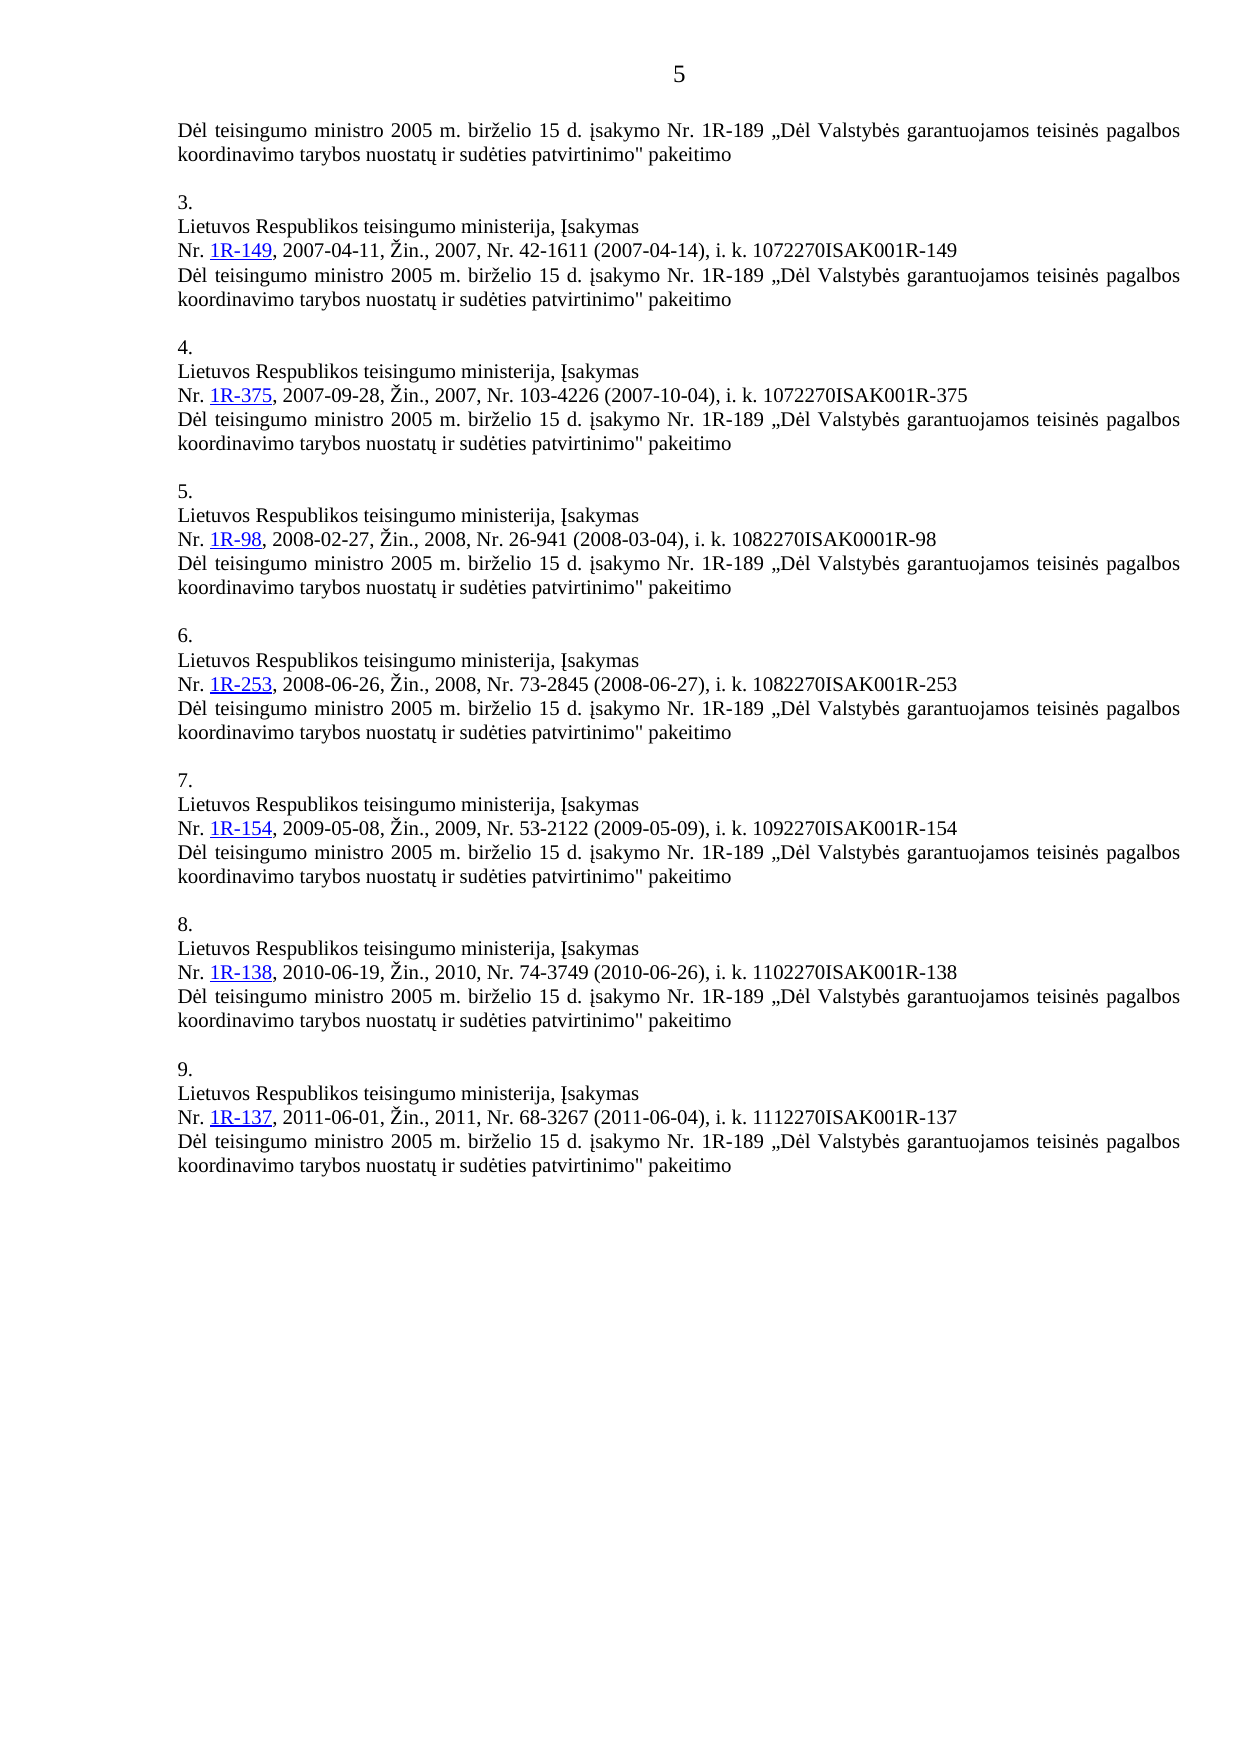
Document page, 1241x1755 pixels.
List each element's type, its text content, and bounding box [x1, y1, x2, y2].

text Nr. 1R-137, 2011-06-01, Žin., 2011, Nr. 68-3267 (2011-06-04), i. k. 1112270ISAK001R-137 [177, 1105, 1181, 1129]
text Dėl teisingumo ministro 2005 m. birželio 15 d. įsakymo Nr. 1R-189 „Dėl Valstybės garantuojamos teisinės pagalbos koordinavimo tarybos nuostatų ir sudėties patvirtinimo" pakeitimo [177, 696, 1181, 744]
text Nr. 1R-138, 2010-06-19, Žin., 2010, Nr. 74-3749 (2010-06-26), i. k. 1102270ISAK001R-138 [177, 960, 1181, 984]
text Dėl teisingumo ministro 2005 m. birželio 15 d. įsakymo Nr. 1R-189 „Dėl Valstybės garantuojamos teisinės pagalbos koordinavimo tarybos nuostatų ir sudėties patvirtinimo" pakeitimo [177, 262, 1181, 311]
text Nr. 1R-149, 2007-04-11, Žin., 2007, Nr. 42-1611 (2007-04-14), i. k. 1072270ISAK001R-149 [177, 238, 1181, 262]
text 6. [177, 623, 1181, 647]
text 5. [177, 479, 1181, 503]
text Lietuvos Respublikos teisingumo ministerija, Įsakymas [177, 936, 1181, 960]
text 4. [177, 335, 1181, 359]
text Lietuvos Respublikos teisingumo ministerija, Įsakymas [177, 214, 1181, 238]
text Nr. 1R-253, 2008-06-26, Žin., 2008, Nr. 73-2845 (2008-06-27), i. k. 1082270ISAK001R-253 [177, 672, 1181, 696]
text Lietuvos Respublikos teisingumo ministerija, Įsakymas [177, 359, 1181, 383]
text Lietuvos Respublikos teisingumo ministerija, Įsakymas [177, 503, 1181, 527]
text Dėl teisingumo ministro 2005 m. birželio 15 d. įsakymo Nr. 1R-189 „Dėl Valstybės garantuojamos teisinės pagalbos koordinavimo tarybos nuostatų ir sudėties patvirtinimo" pakeitimo [177, 407, 1181, 455]
text Nr. 1R-375, 2007-09-28, Žin., 2007, Nr. 103-4226 (2007-10-04), i. k. 1072270ISAK001R-375 [177, 383, 1181, 407]
text Dėl teisingumo ministro 2005 m. birželio 15 d. įsakymo Nr. 1R-189 „Dėl Valstybės garantuojamos teisinės pagalbos koordinavimo tarybos nuostatų ir sudėties patvirtinimo" pakeitimo [177, 551, 1181, 599]
text 8. [177, 912, 1181, 936]
text Nr. 1R-154, 2009-05-08, Žin., 2009, Nr. 53-2122 (2009-05-09), i. k. 1092270ISAK001R-154 [177, 816, 1181, 840]
text Lietuvos Respublikos teisingumo ministerija, Įsakymas [177, 647, 1181, 672]
text Dėl teisingumo ministro 2005 m. birželio 15 d. įsakymo Nr. 1R-189 „Dėl Valstybės garantuojamos teisinės pagalbos koordinavimo tarybos nuostatų ir sudėties patvirtinimo" pakeitimo [177, 1129, 1181, 1177]
text Lietuvos Respublikos teisingumo ministerija, Įsakymas [177, 1081, 1181, 1105]
text Dėl teisingumo ministro 2005 m. birželio 15 d. įsakymo Nr. 1R-189 „Dėl Valstybės garantuojamos teisinės pagalbos koordinavimo tarybos nuostatų ir sudėties patvirtinimo" pakeitimo [177, 118, 1181, 166]
text Nr. 1R-98, 2008-02-27, Žin., 2008, Nr. 26-941 (2008-03-04), i. k. 1082270ISAK0001R-98 [177, 527, 1181, 551]
text 7. [177, 768, 1181, 792]
text 9. [177, 1057, 1181, 1081]
text 3. [177, 190, 1181, 214]
text Dėl teisingumo ministro 2005 m. birželio 15 d. įsakymo Nr. 1R-189 „Dėl Valstybės garantuojamos teisinės pagalbos koordinavimo tarybos nuostatų ir sudėties patvirtinimo" pakeitimo [177, 840, 1181, 888]
text Dėl teisingumo ministro 2005 m. birželio 15 d. įsakymo Nr. 1R-189 „Dėl Valstybės garantuojamos teisinės pagalbos koordinavimo tarybos nuostatų ir sudėties patvirtinimo" pakeitimo [177, 984, 1181, 1032]
text Lietuvos Respublikos teisingumo ministerija, Įsakymas [177, 792, 1181, 816]
